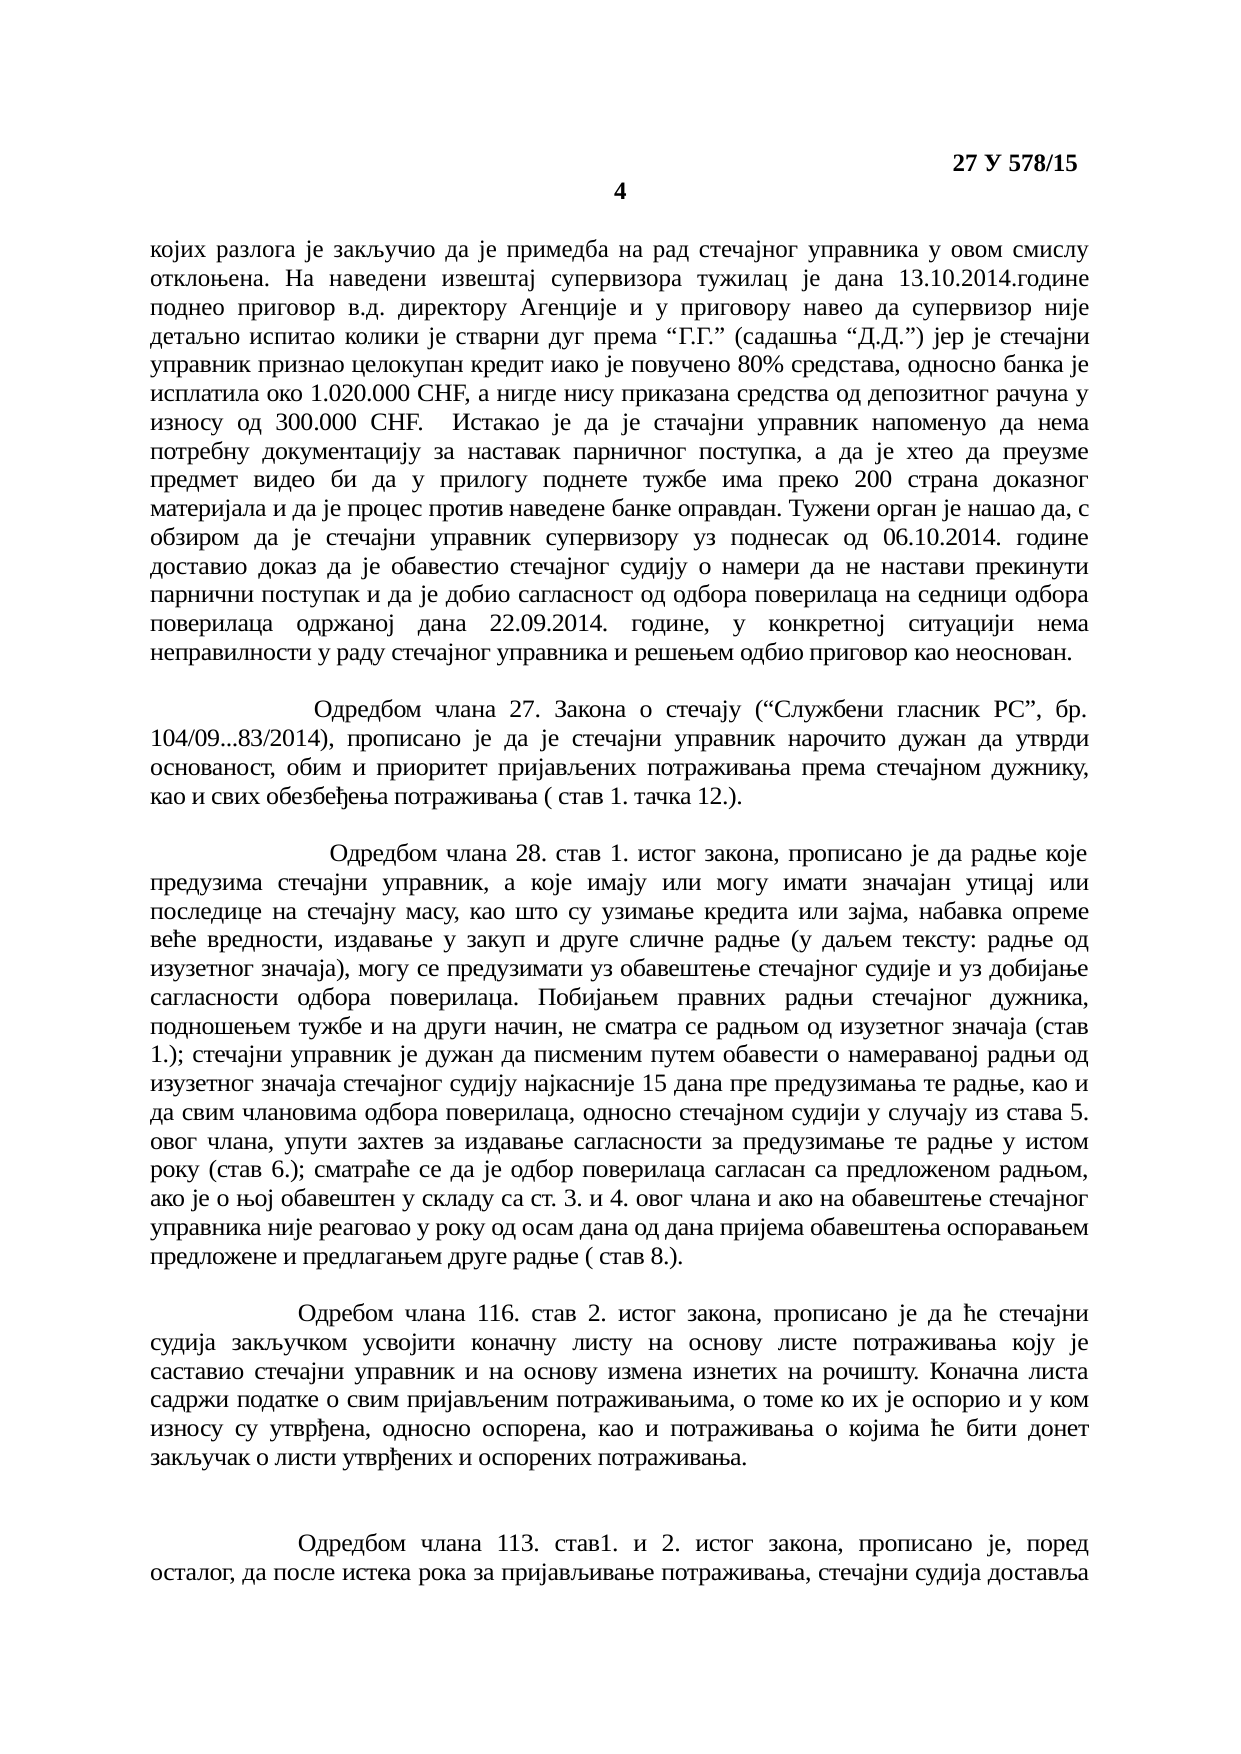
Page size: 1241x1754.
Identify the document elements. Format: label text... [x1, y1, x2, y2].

text Одредбом члана 28. став 1. истог закона, прописано је да радње које предузима стечајни управник, а које имају или могу имати значајан утицај или последице на стечајну масу, као што су узимање кредита или зајма, набавка опреме веће вредности, издавање у закуп и друге сличне радње (у даљем тексту: радње од изузетног значаја), могу се предузимати уз обавештење стечајног судије и уз добијање сагласности одбора поверилаца. Побијањем правних радњи стечајног дужника, подношењем тужбе и на други начин, не сматра се радњом од изузетног значаја (став 1.); стечајни управник је дужан да писменим путем обавести о намераваној радњи од изузетног значаја стечајног судију најкасније 15 дана пре предузимања те радње, као и да свим члановима одбора поверилаца, односно стечајном судији у случају из става 5. овог члана, упути захтев за издавање сагласности за предузимање те радње у истом року (став 6.); сматраће се да је одбор поверилаца сагласан са предложеном радњом, ако је о њој обавештен у складу са ст. 3. и 4. овог члана и ако на обавештење стечајног управника није реаговао у року од осам дана од дана пријема обавештења оспоравањем предложене и предлагањем друге радње ( став 8.). [150, 838, 1090, 1269]
text којих разлога је закључио да је примедба на рад стечајног управника у овом смислу отклоњена. На наведени извештај супервизора тужилац је дана 13.10.2014.године поднео приговор в.д. директору Агенције и у приговору навео да супервизор није детаљно испитао колики је стварни дуг према “Г.Г.” (садашња “Д.Д.”) јер је стечајни управник признао целокупан кредит иако је повучено 80% средстава, односно банка је исплатила око 1.020.000 CHF, a нигде нису приказана средства од депозитног рачуна у износу од 300.000 CHF. Истакао је да је стачајни управник напоменуо да нема потребну документацију за наставак парничног поступка, а да је хтео да преузме предмет видео би да у прилогу поднете тужбе има преко 200 страна доказног материјала и да је процес против наведене банке оправдан. Тужени орган je нашао да, с обзиром да је стечајни управник супервизору уз поднесак од 06.10.2014. године доставио доказ да је обавестио стечајног судију о намери да не настави прекинути парнични поступак и да је добио сагласност од одбора поверилаца на седници одбора поверилаца одржаној дана 22.09.2014. године, у конкретној ситуацији нема неправилности у раду стечајног управника и решењем одбио приговор као неоснован. [150, 234, 1090, 666]
text Одредбом члана 113. став1. и 2. истог закона, прописано је, поред осталог, да после истека рока за пријављивање потраживања, стечајни судија доставља [150, 1528, 1090, 1586]
text Одребом члана 116. став 2. истог закона, прописано је да ће стечајни судија закључком усвојити коначну листу на основу листе потраживања коју је саставио стечајни управник и на основу измена изнетих на рочишту. Коначна листа садржи податке о свим пријављеним потраживањима, о томе ко их је оспорио и у ком износу су утврђена, односно оспорена, као и потраживања о којима ће бити донет закључак о листи утврђених и оспорених потраживања. [150, 1298, 1090, 1471]
text Одредбом члана 27. Закона о стечају (“Службени гласник РС”, бр. 104/09...83/2014), прописано је да је стечајни управник нарочито дужан да утврди основаност, обим и приоритет пријављених потраживања према стечајном дужнику, као и свих обезбеђења потраживања ( став 1. тачка 12.). [150, 694, 1090, 809]
